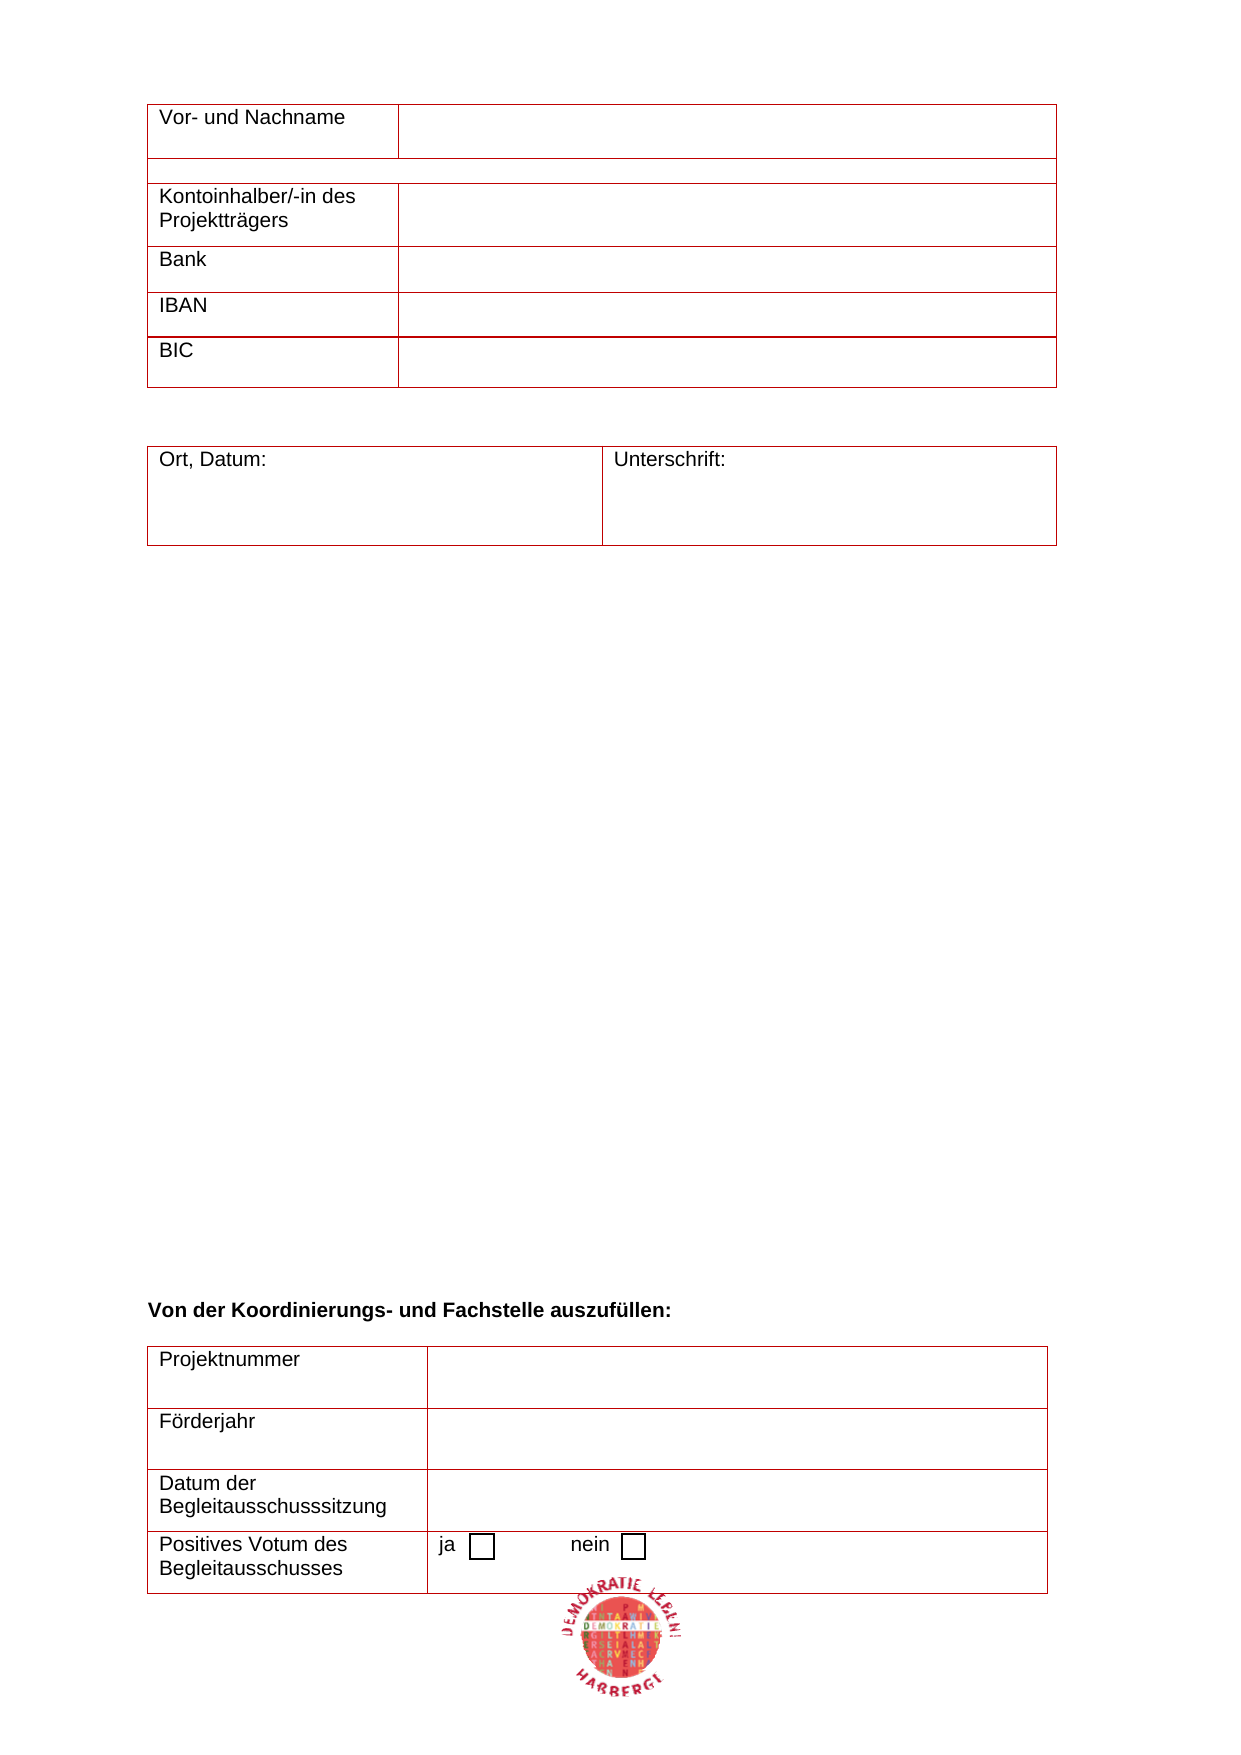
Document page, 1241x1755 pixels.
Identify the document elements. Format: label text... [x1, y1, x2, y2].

table_header Projektnummer [148, 1347, 427, 1408]
table_cell [428, 1470, 1047, 1531]
table_cell ja nein [428, 1532, 1047, 1593]
table_header Vor- und Nachname [148, 105, 398, 158]
table_cell Förderjahr [148, 1409, 427, 1469]
table_cell [399, 247, 1056, 292]
table_header Unterschrift: [603, 447, 1056, 545]
table_cell [399, 184, 1056, 246]
table_cell [148, 159, 1056, 183]
table_cell [399, 338, 1056, 387]
table_cell Datum der Begleitausschusssitzung [148, 1470, 427, 1531]
table_cell [399, 293, 1056, 336]
table_cell [428, 1409, 1047, 1469]
table_cell Bank [148, 247, 398, 292]
table_header Ort, Datum: [148, 447, 602, 545]
table_header [399, 105, 1056, 158]
table_header [428, 1347, 1047, 1408]
table_cell BIC [148, 338, 398, 387]
table_cell Positives Votum des Begleitausschusses [148, 1532, 427, 1593]
text Von der Koordinierungs- und Fachstelle auszufüllen: [148, 1298, 1093, 1322]
table_cell Kontoinhalber/-in des Projektträgers [148, 184, 398, 246]
table_cell IBAN [148, 293, 398, 336]
